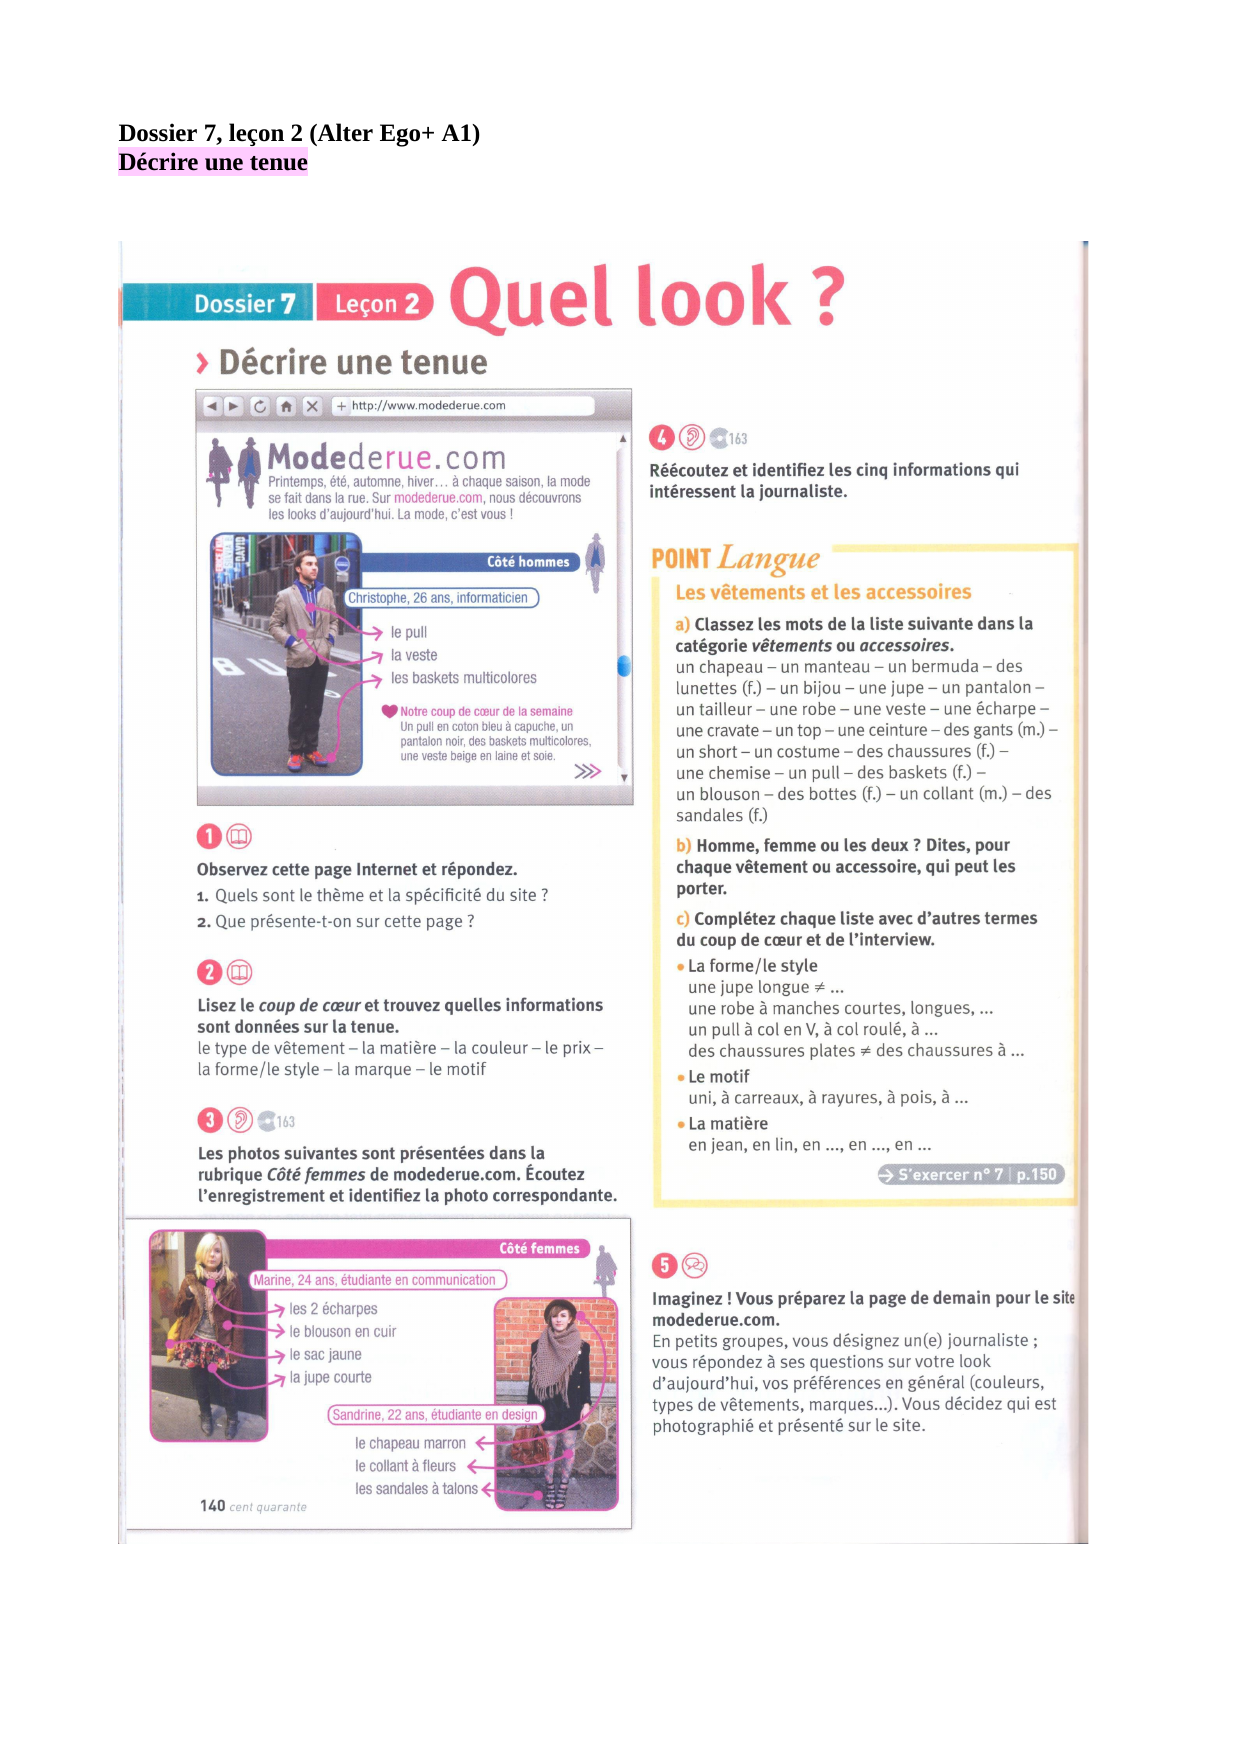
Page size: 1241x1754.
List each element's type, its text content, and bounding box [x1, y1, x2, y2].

subtitle Dossier 7, leçon 2 (Alter Ego+ A1) Décrire une tenue [118, 118, 553, 176]
picture [118, 241, 1089, 1544]
